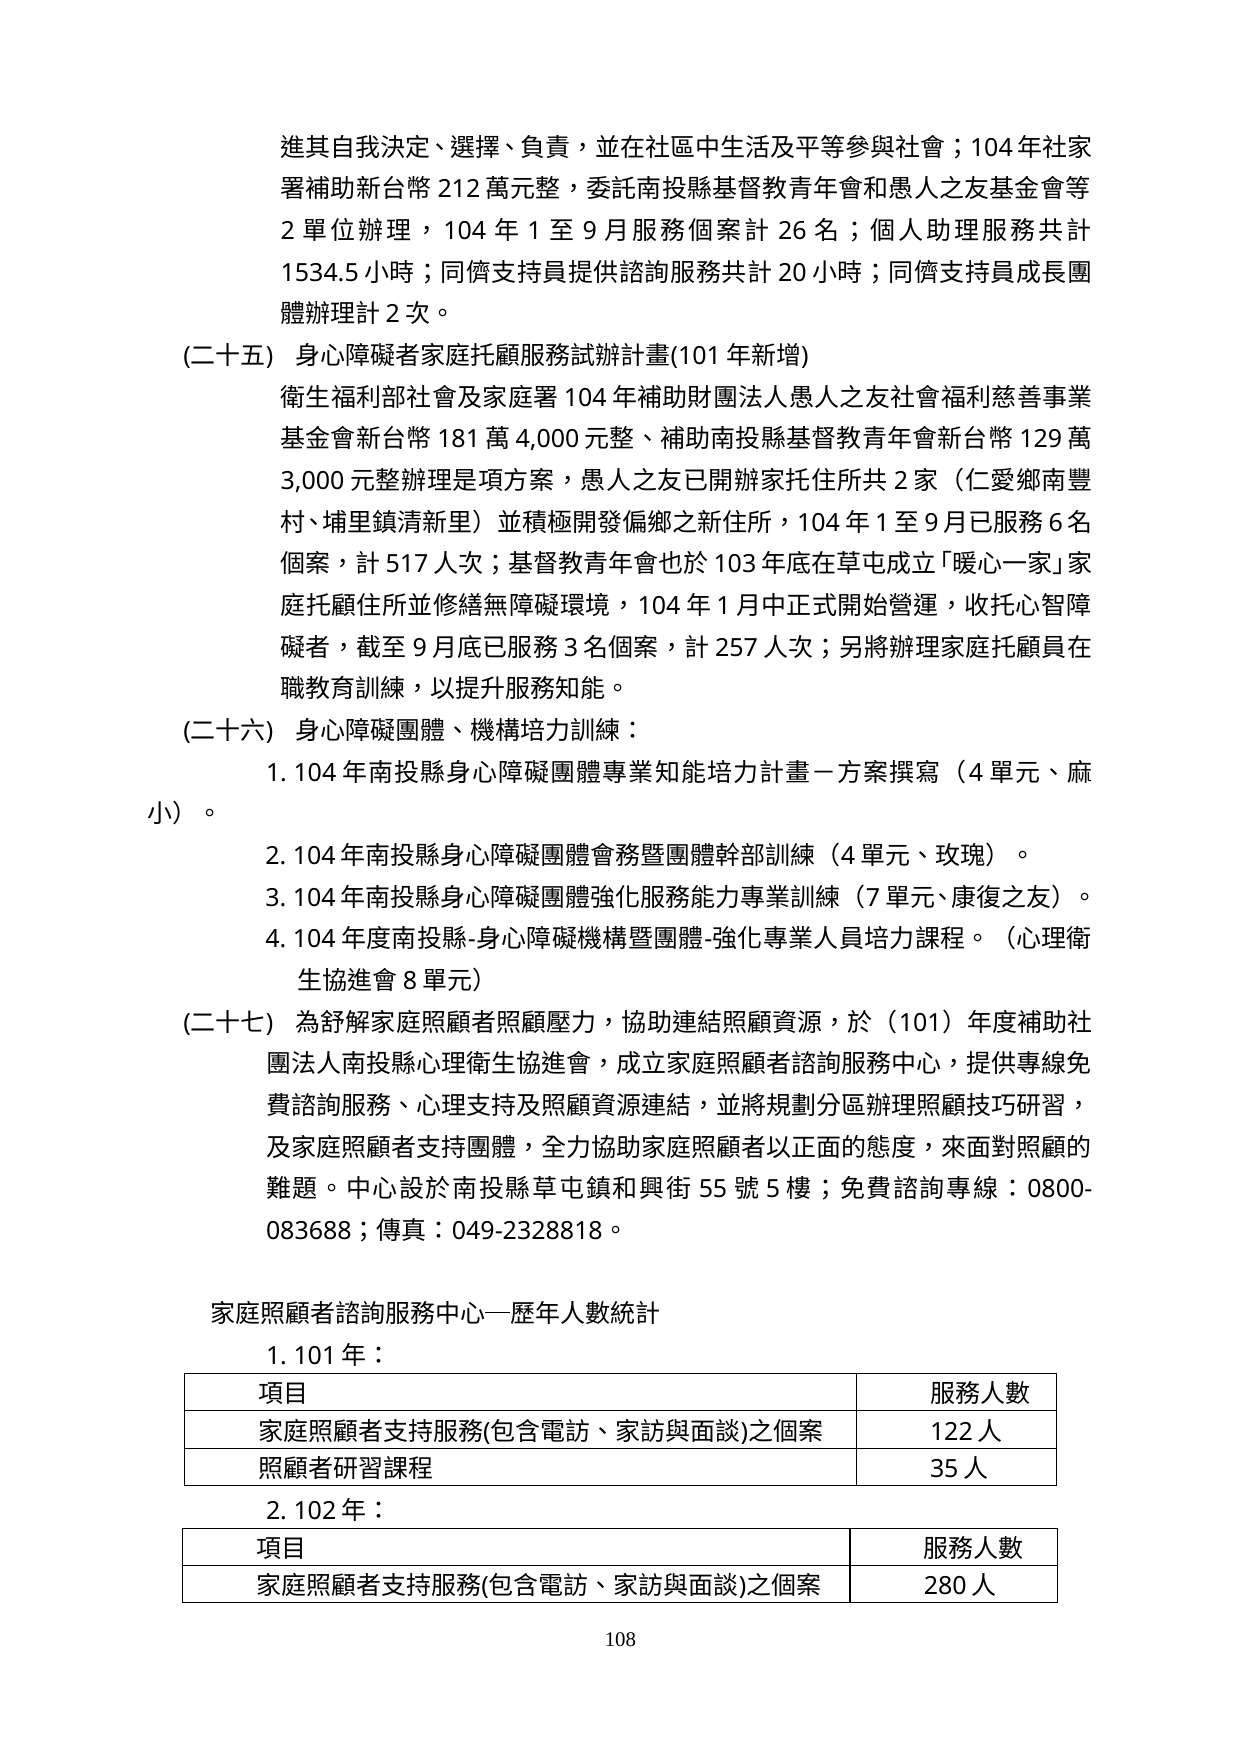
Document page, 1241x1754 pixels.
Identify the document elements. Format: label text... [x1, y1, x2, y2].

list 104年南投縣身心障礙團體會務暨團體幹部訓練（4單元、玫瑰）。 [265, 831, 1092, 873]
text 家庭照顧者諮詢服務中心─歷年人數統計 [210, 1289, 1092, 1331]
table_cell 家庭照顧者支持服務(包含電訪、家訪與面談)之個案 [185, 1411, 856, 1447]
table_cell 122人 [857, 1411, 1056, 1447]
table_cell 家庭照顧者支持服務(包含電訪、家訪與面談)之個案 [183, 1566, 849, 1602]
list 101年： [148, 1331, 1092, 1373]
list 104年南投縣身心障礙團體強化服務能力專業訓練（7單元、康復之友）。 [265, 873, 1092, 914]
table_header 服務人數 [851, 1529, 1057, 1565]
table_cell 280人 [851, 1566, 1057, 1602]
list 身心障礙團體、機構培力訓練： [183, 706, 1092, 748]
list 104年南投縣身心障礙團體專業知能培力計畫－方案撰寫（4單元、麻小）。 [148, 748, 1092, 831]
list 104年度南投縣-身心障礙機構暨團體-強化專業人員培力課程。（心理衛生協進會8單元） [265, 914, 1092, 998]
table_header 項目 [183, 1529, 849, 1565]
list 102年： [148, 1486, 1092, 1527]
list 為舒解家庭照顧者照顧壓力，協助連結照顧資源，於（101）年度補助社團法人南投縣心理衛生協進會，成立家庭照顧者諮詢服務中心，提供專線免費諮詢服務、心理支持及照顧資源連結，並將規劃分區辦理照顧技巧研習，及家庭照顧者支持團體，全力協助家庭照顧者以正面的態度，來面對照顧的難題。中心設於南投縣草屯鎮和興街55號5樓；免費諮詢專線：0800-083688；傳真：049-2328818。 [183, 998, 1092, 1248]
table_header 服務人數 [857, 1374, 1056, 1410]
list 身心障礙者家庭托顧服務試辦計畫(101年新增) [183, 331, 1092, 373]
table_cell 35人 [857, 1449, 1056, 1485]
text 衛生福利部社會及家庭署104年補助財團法人愚人之友社會福利慈善事業基金會新台幣181萬4,000元整、補助南投縣基督教青年會新台幣129萬3,000元整辦理是項方案，愚人之友已開辦家托住所共2家（仁愛鄉南豐村、埔里鎮清新里）並積極開發偏鄉之新住所，104年1至9月已服務6名個案，計517人次；基督教青年會也於103年底在草屯成立「暖心一家」家庭托顧住所並修繕無障礙環境，104年1月中正式開始營運，收托心智障礙者，截至9月底已服務3名個案，計257人次；另將辦理家庭托顧員在職教育訓練，以提升服務知能。 [280, 373, 1092, 706]
text 進其自我決定、選擇、負責，並在社區中生活及平等參與社會；104年社家署補助新台幣212萬元整，委託南投縣基督教青年會和愚人之友基金會等2單位辦理，104年1至9月服務個案計26名；個人助理服務共計1534.5小時；同儕支持員提供諮詢服務共計20小時；同儕支持員成長團體辦理計2次。 [280, 123, 1092, 331]
table_header 項目 [185, 1374, 856, 1410]
table_cell 照顧者研習課程 [185, 1449, 856, 1485]
